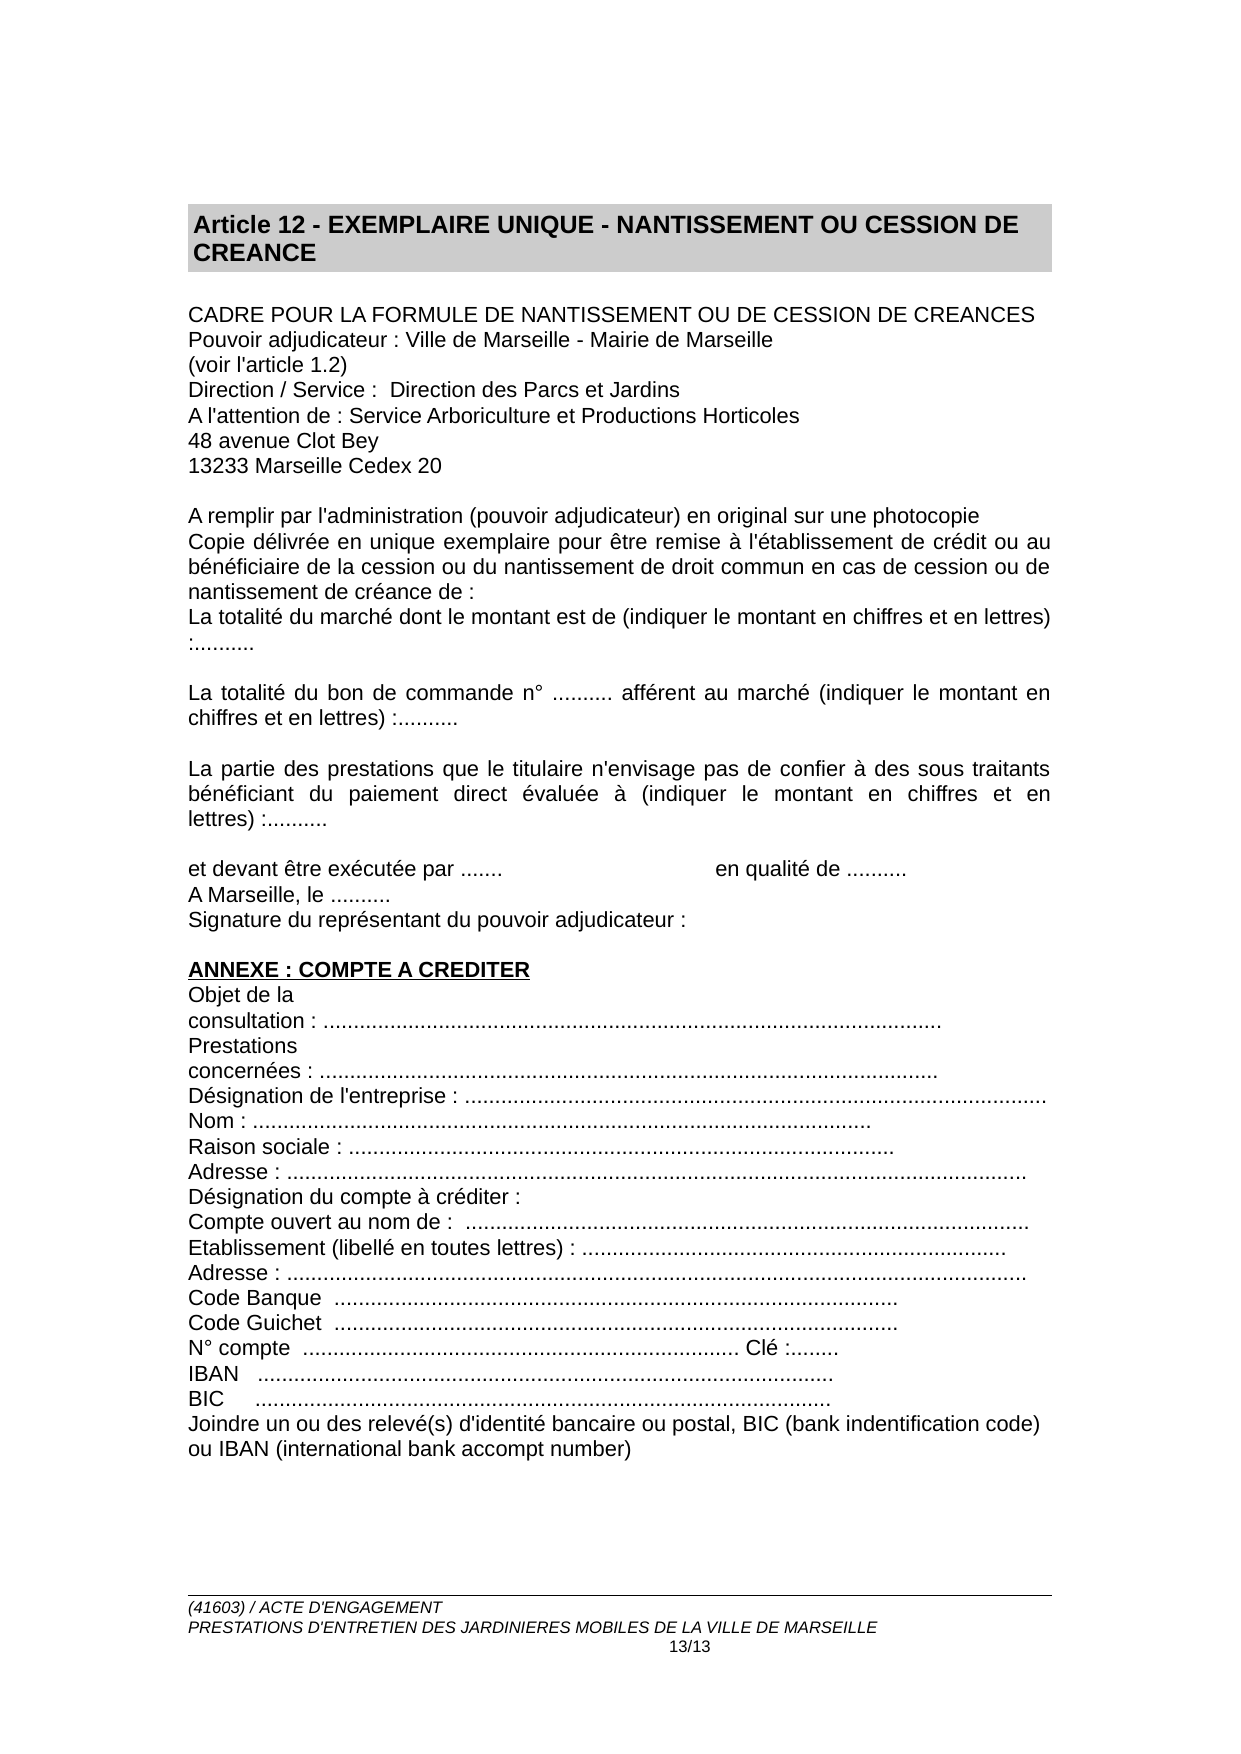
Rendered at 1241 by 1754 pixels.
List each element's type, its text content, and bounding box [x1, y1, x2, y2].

text La partie des prestations que le titulaire n'envisage pas de confier à des sous traitants bénéficiant du paiement direct évaluée à (indiquer le montant en chiffres et en lettres) :.......... [188, 756, 1052, 831]
text A remplir par l'administration (pouvoir adjudicateur) en original sur une photocopie [188, 503, 1052, 529]
text N° compte ........................................................................ Clé :........ [188, 1335, 1052, 1361]
text Désignation du compte à créditer : [188, 1184, 1052, 1209]
text A l'attention de : Service Arboriculture et Productions Horticoles [188, 403, 1052, 428]
text La totalité du marché dont le montant est de (indiquer le montant en chiffres et en lettres) :.......... [188, 604, 1052, 655]
text BIC ............................................................................................... [188, 1386, 1052, 1411]
text Signature du représentant du pouvoir adjudicateur : [188, 907, 1052, 932]
text 48 avenue Clot Bey [188, 428, 1052, 453]
text Désignation de l'entreprise : ................................................................................................ [188, 1083, 1052, 1108]
text Code Guichet ............................................................................................. [188, 1310, 1052, 1335]
text Joindre un ou des relevé(s) d'identité bancaire ou postal, BIC (bank indentification code) ou IBAN (international bank accompt number) [188, 1411, 1052, 1461]
text Adresse : .......................................................................................................................... [188, 1260, 1052, 1285]
text Etablissement (libellé en toutes lettres) : ...................................................................... [188, 1234, 1052, 1260]
text CADRE POUR LA FORMULE DE NANTISSEMENT OU DE CESSION DE CREANCES [188, 302, 1052, 327]
text Objet de la consultation : ...................................................................................................... [188, 982, 1052, 1033]
text Code Banque ............................................................................................. [188, 1285, 1052, 1310]
text Compte ouvert au nom de : ............................................................................................. [188, 1209, 1052, 1234]
text ANNEXE : COMPTE A CREDITER [188, 957, 1052, 982]
text 13233 Marseille Cedex 20 [188, 453, 1052, 478]
text Prestations concernées : ...................................................................................................... [188, 1033, 1052, 1083]
text A Marseille, le .......... [188, 882, 1052, 907]
text Copie délivrée en unique exemplaire pour être remise à l'établissement de crédit ou au bénéficiaire de la cession ou du nantissement de droit commun en cas de cession ou de nantissement de créance de : [188, 529, 1052, 604]
text Nom : ...................................................................................................... [188, 1108, 1052, 1134]
text La totalité du bon de commande n° .......... afférent au marché (indiquer le montant en chiffres et en lettres) :.......... [188, 680, 1052, 730]
text Pouvoir adjudicateur : Ville de Marseille - Mairie de Marseille [188, 327, 1052, 352]
text Adresse : .......................................................................................................................... [188, 1159, 1052, 1184]
text IBAN ............................................................................................... [188, 1361, 1052, 1386]
text Direction / Service : Direction des Parcs et Jardins [188, 377, 1052, 403]
text (voir l'article 1.2) [188, 352, 1052, 377]
text Raison sociale : .......................................................................................... [188, 1134, 1052, 1159]
text et devant être exécutée par ....... en qualité de .......... [188, 856, 1052, 882]
subtitle EXEMPLAIRE UNIQUE - NANTISSEMENT OU CESSION DE CREANCE [190, 207, 1050, 270]
